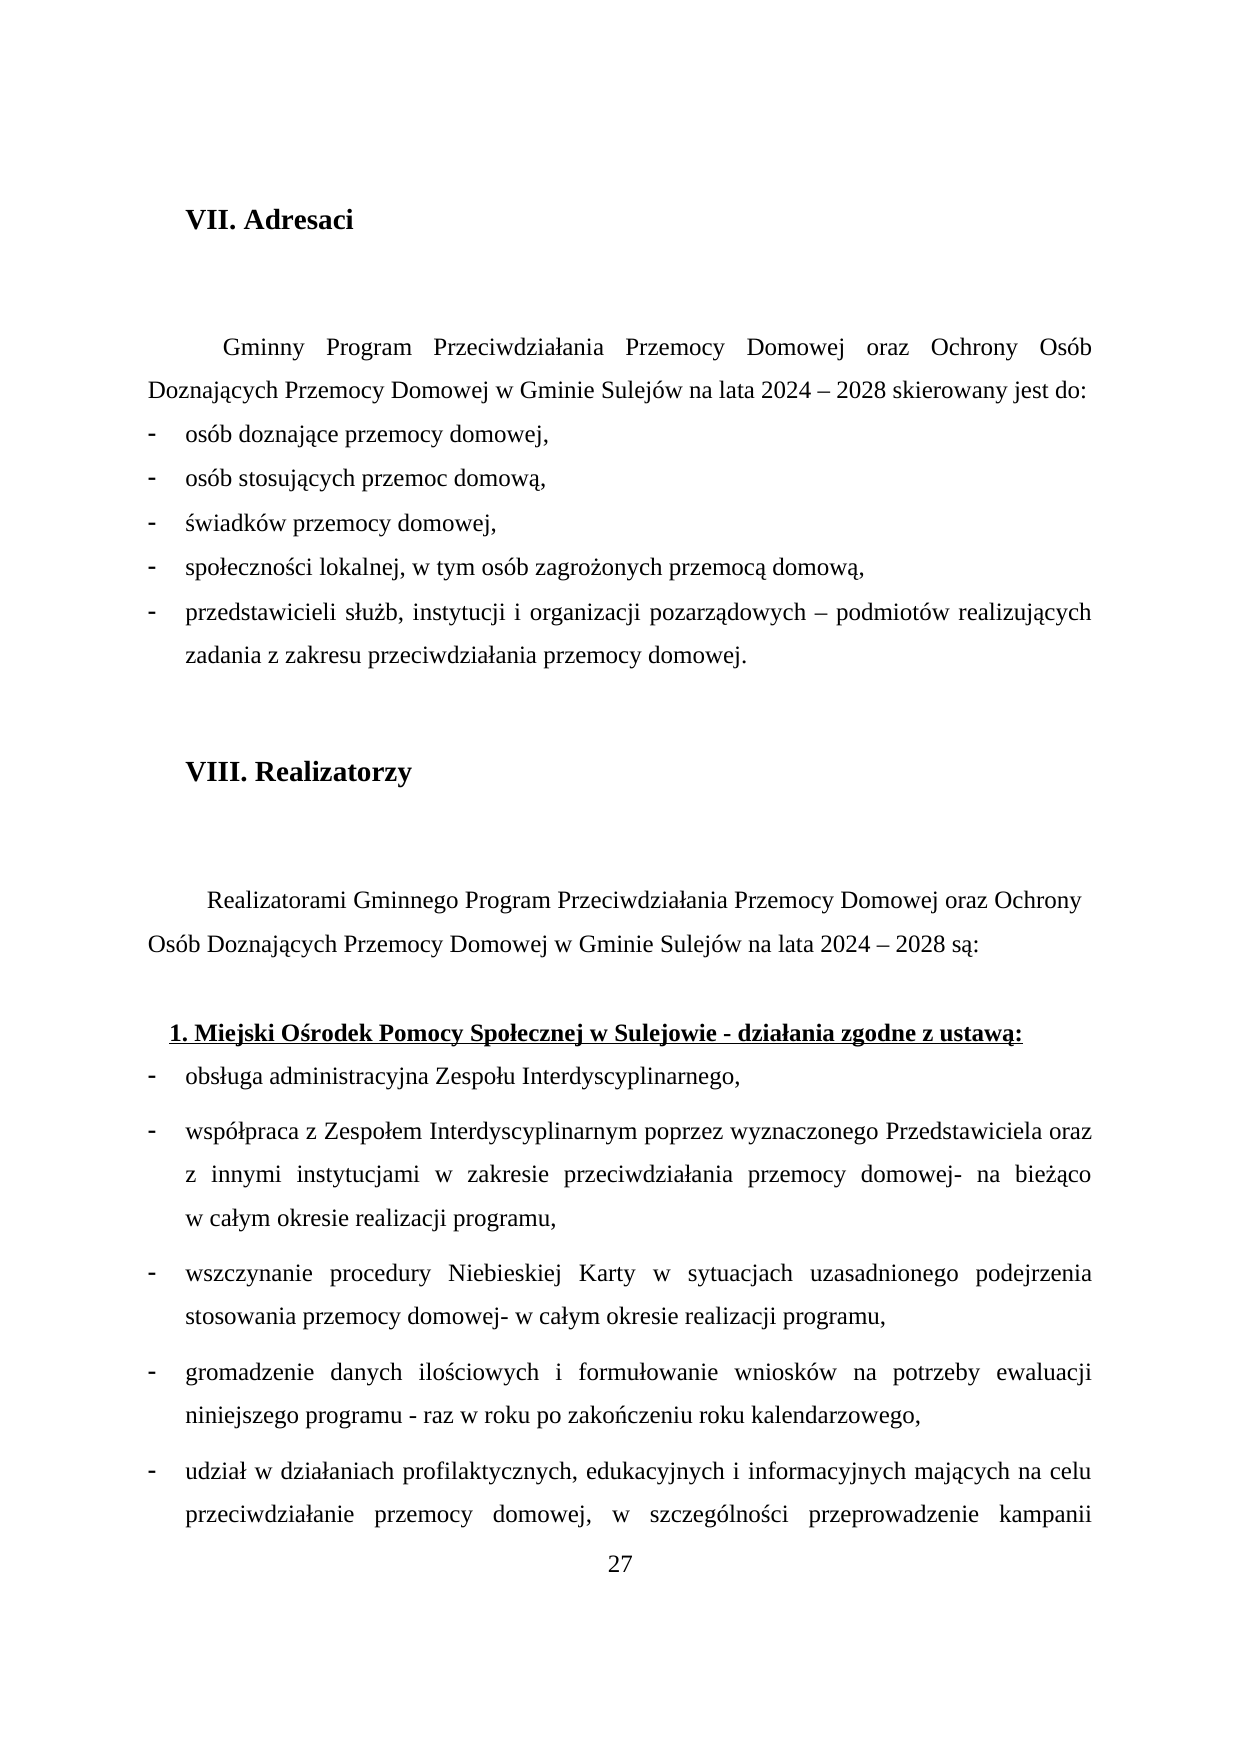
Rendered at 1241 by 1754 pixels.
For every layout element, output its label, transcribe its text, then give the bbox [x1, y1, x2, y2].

list osób stosujących przemoc domową, [148, 463, 1093, 492]
list wszczynanie procedury Niebieskiej Karty w sytuacjach uzasadnionego podejrzenia stosowania przemocy domowej- w całym okresie realizacji programu, [148, 1258, 1093, 1330]
text Realizatorami Gminnego Program Przeciwdziałania Przemocy Domowej oraz Ochrony Osób Doznających Przemocy Domowej w Gminie Sulejów na lata 2024 – 2028 są: [148, 886, 1093, 957]
list współpraca z Zespołem Interdyscyplinarnym poprzez wyznaczonego Przedstawiciela oraz z innymi instytucjami w zakresie przeciwdziałania przemocy domowej- na bieżąco w całym okresie realizacji programu, [148, 1116, 1093, 1231]
list osób doznające przemocy domowej, [148, 419, 1093, 447]
list obsługa administracyjna Zespołu Interdyscyplinarnego, [148, 1061, 1093, 1089]
list przedstawicieli służb, instytucji i organizacji pozarządowych – podmiotów realizujących zadania z zakresu przeciwdziałania przemocy domowej. [148, 597, 1093, 668]
list społeczności lokalnej, w tym osób zagrożonych przemocą domową, [148, 552, 1093, 581]
subtitle VII. Adresaci [185, 202, 1093, 236]
subtitle VIII. Realizatorzy [185, 754, 1093, 787]
text 1. Miejski Ośrodek Pomocy Społecznej w Sulejowie - działania zgodne z ustawą: [148, 1018, 1093, 1046]
list udział w działaniach profilaktycznych, edukacyjnych i informacyjnych mających na celu przeciwdziałanie przemocy domowej, w szczególności przeprowadzenie kampanii [148, 1456, 1093, 1528]
list świadków przemocy domowej, [148, 508, 1093, 536]
list gromadzenie danych ilościowych i formułowanie wniosków na potrzeby ewaluacji niniejszego programu - raz w roku po zakończeniu roku kalendarzowego, [148, 1357, 1093, 1429]
text Gminny Program Przeciwdziałania Przemocy Domowej oraz Ochrony Osób Doznających Przemocy Domowej w Gminie Sulejów na lata 2024 – 2028 skierowany jest do: [148, 332, 1093, 404]
